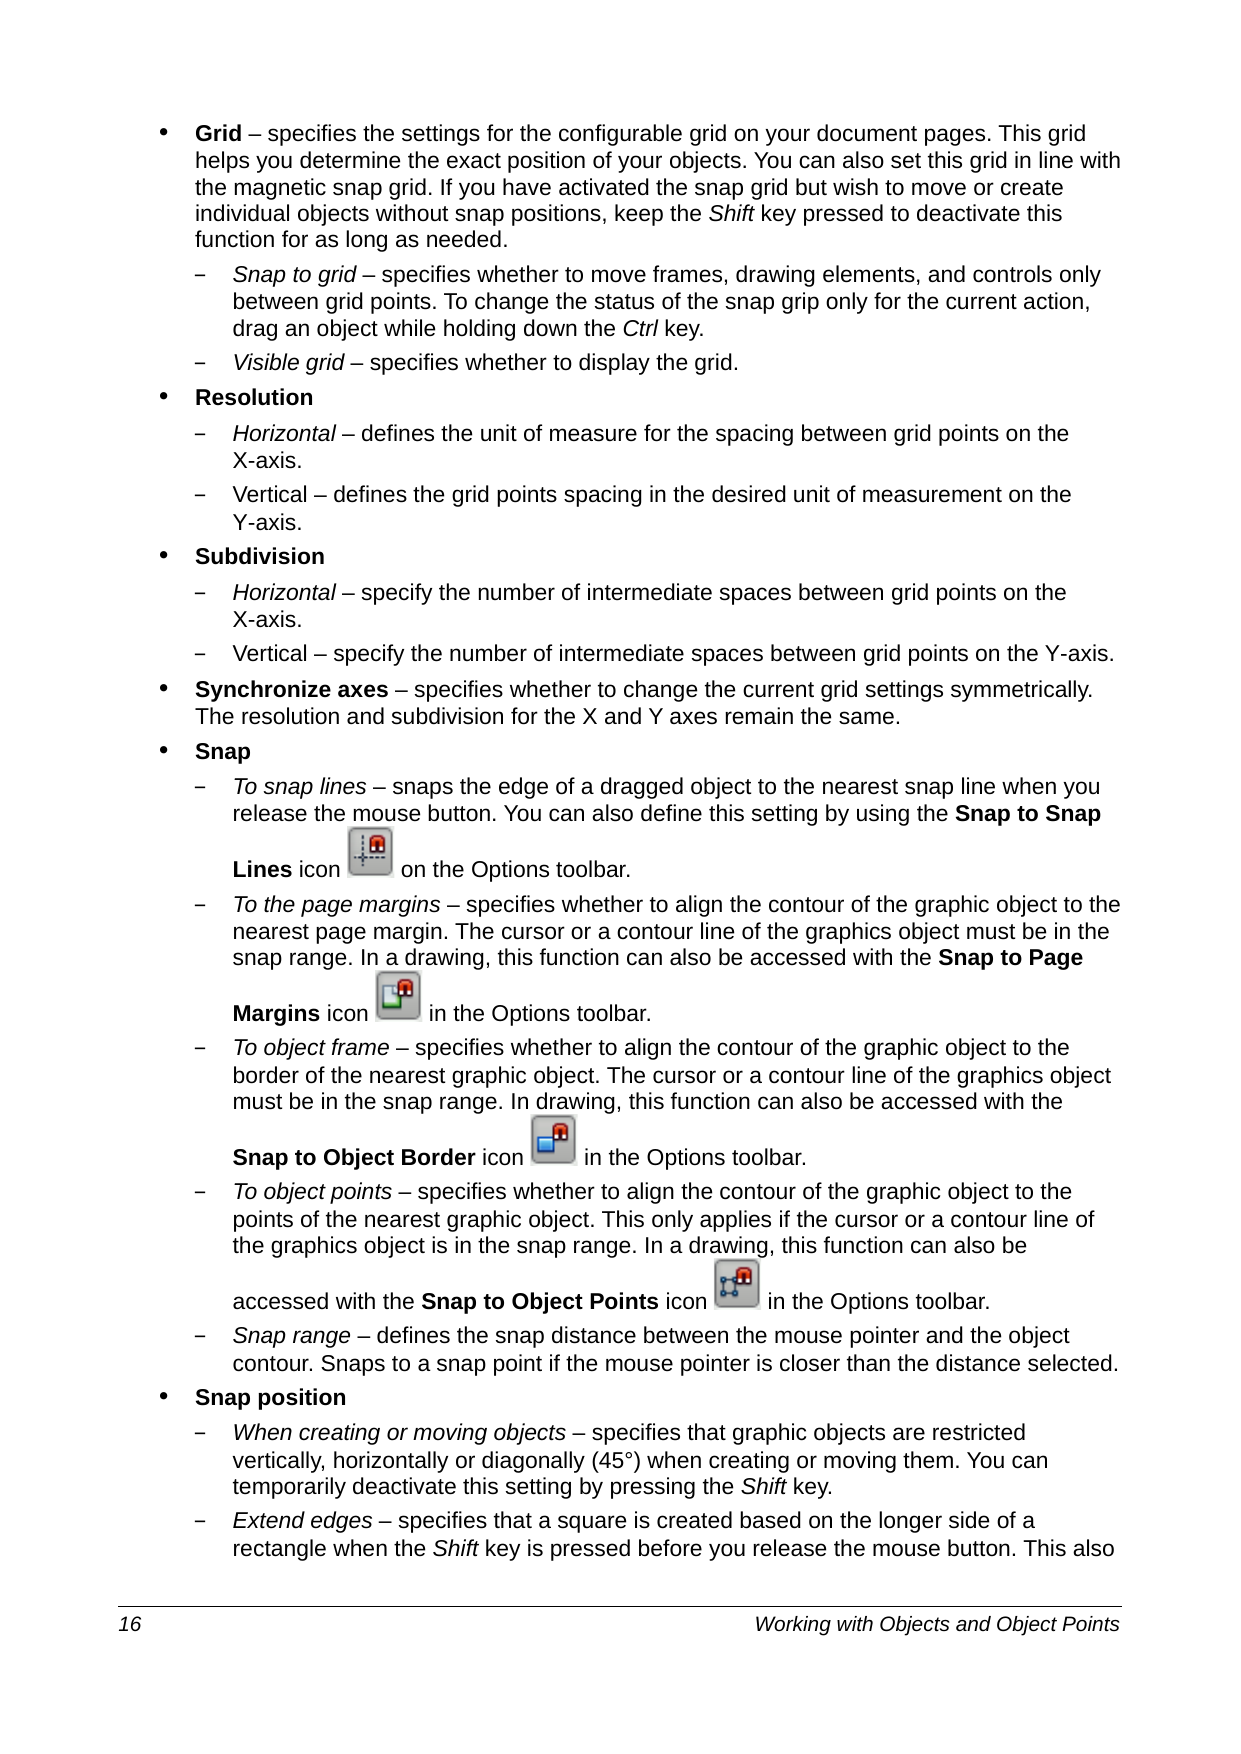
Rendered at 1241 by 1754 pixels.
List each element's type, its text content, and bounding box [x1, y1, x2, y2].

list Grid – specifies the settings for the configurable grid on your document pages. This grid helps you determine the exact position of your objects. You can also set this grid in line with the magnetic snap grid. If you have activated the snap grid but wish to move or create individual objects without snap positions, keep the Shift key pressed to deactivate this function for as long as needed. [156, 118, 1122, 253]
list To object points – specifies whether to align the contour of the graphic object to the points of the nearest graphic object. This only applies if the cursor or a contour line of the graphics object is in the snap range. In a drawing, this function can also be accessed with the Snap to Object Points icon in the Options toolbar. [193, 1176, 1122, 1314]
list Synchronize axes – specifies whether to change the current grid settings symmetrically. The resolution and subdivision for the X and Y axes remain the same. [156, 674, 1122, 729]
list Visible grid – specifies whether to display the grid. [193, 347, 1122, 376]
list Snap position [156, 1382, 1122, 1411]
list Vertical – defines the grid points spacing in the desired unit of measurement on the Y‑axis. [193, 480, 1122, 535]
list Horizontal – specify the number of intermediate spaces between grid points on the X‑axis. [193, 577, 1122, 632]
picture [530, 1114, 578, 1166]
list Resolution [156, 382, 1122, 412]
list To the page margins – specifies whether to align the contour of the graphic object to the nearest page margin. The cursor or a contour line of the graphics object must be in the snap range. In a drawing, this function can also be accessed with the Snap to Page Margins icon in the Options toolbar. [193, 889, 1122, 1026]
list Horizontal – defines the unit of measure for the spacing between grid points on the X‑axis. [193, 418, 1122, 473]
picture [375, 970, 423, 1022]
picture [713, 1258, 762, 1310]
list Snap range – defines the snap distance between the mouse pointer and the object contour. Snaps to a snap point if the mouse pointer is closer than the distance selected. [193, 1320, 1122, 1376]
list Snap to grid – specifies whether to move frames, drawing elements, and controls only between grid points. To change the status of the snap grip only for the current action, drag an object while holding down the Ctrl key. [193, 259, 1122, 341]
list Subdivision [156, 541, 1122, 571]
list To object frame – specifies whether to align the contour of the graphic object to the border of the nearest graphic object. The cursor or a contour line of the graphics object must be in the snap range. In drawing, this function can also be accessed with the Snap to Object Border icon in the Options toolbar. [193, 1033, 1122, 1170]
list Extend edges – specifies that a square is created based on the longer side of a rectangle when the Shift key is pressed before you release the mouse button. This also [193, 1506, 1122, 1561]
picture [347, 826, 395, 878]
list When creating or moving objects – specifies that graphic objects are restricted vertically, horizontally or diagonally (45°) when creating or moving them. You can temporarily deactivate this setting by pressing the Shift key. [193, 1417, 1122, 1499]
list Snap [156, 736, 1122, 765]
list Vertical – specify the number of intermediate spaces between grid points on the Y‑axis. [193, 639, 1122, 668]
list To snap lines – snaps the edge of a dragged object to the nearest snap line when you release the mouse button. You can also define this setting by using the Snap to Snap Lines icon on the Options toolbar. [193, 771, 1122, 882]
